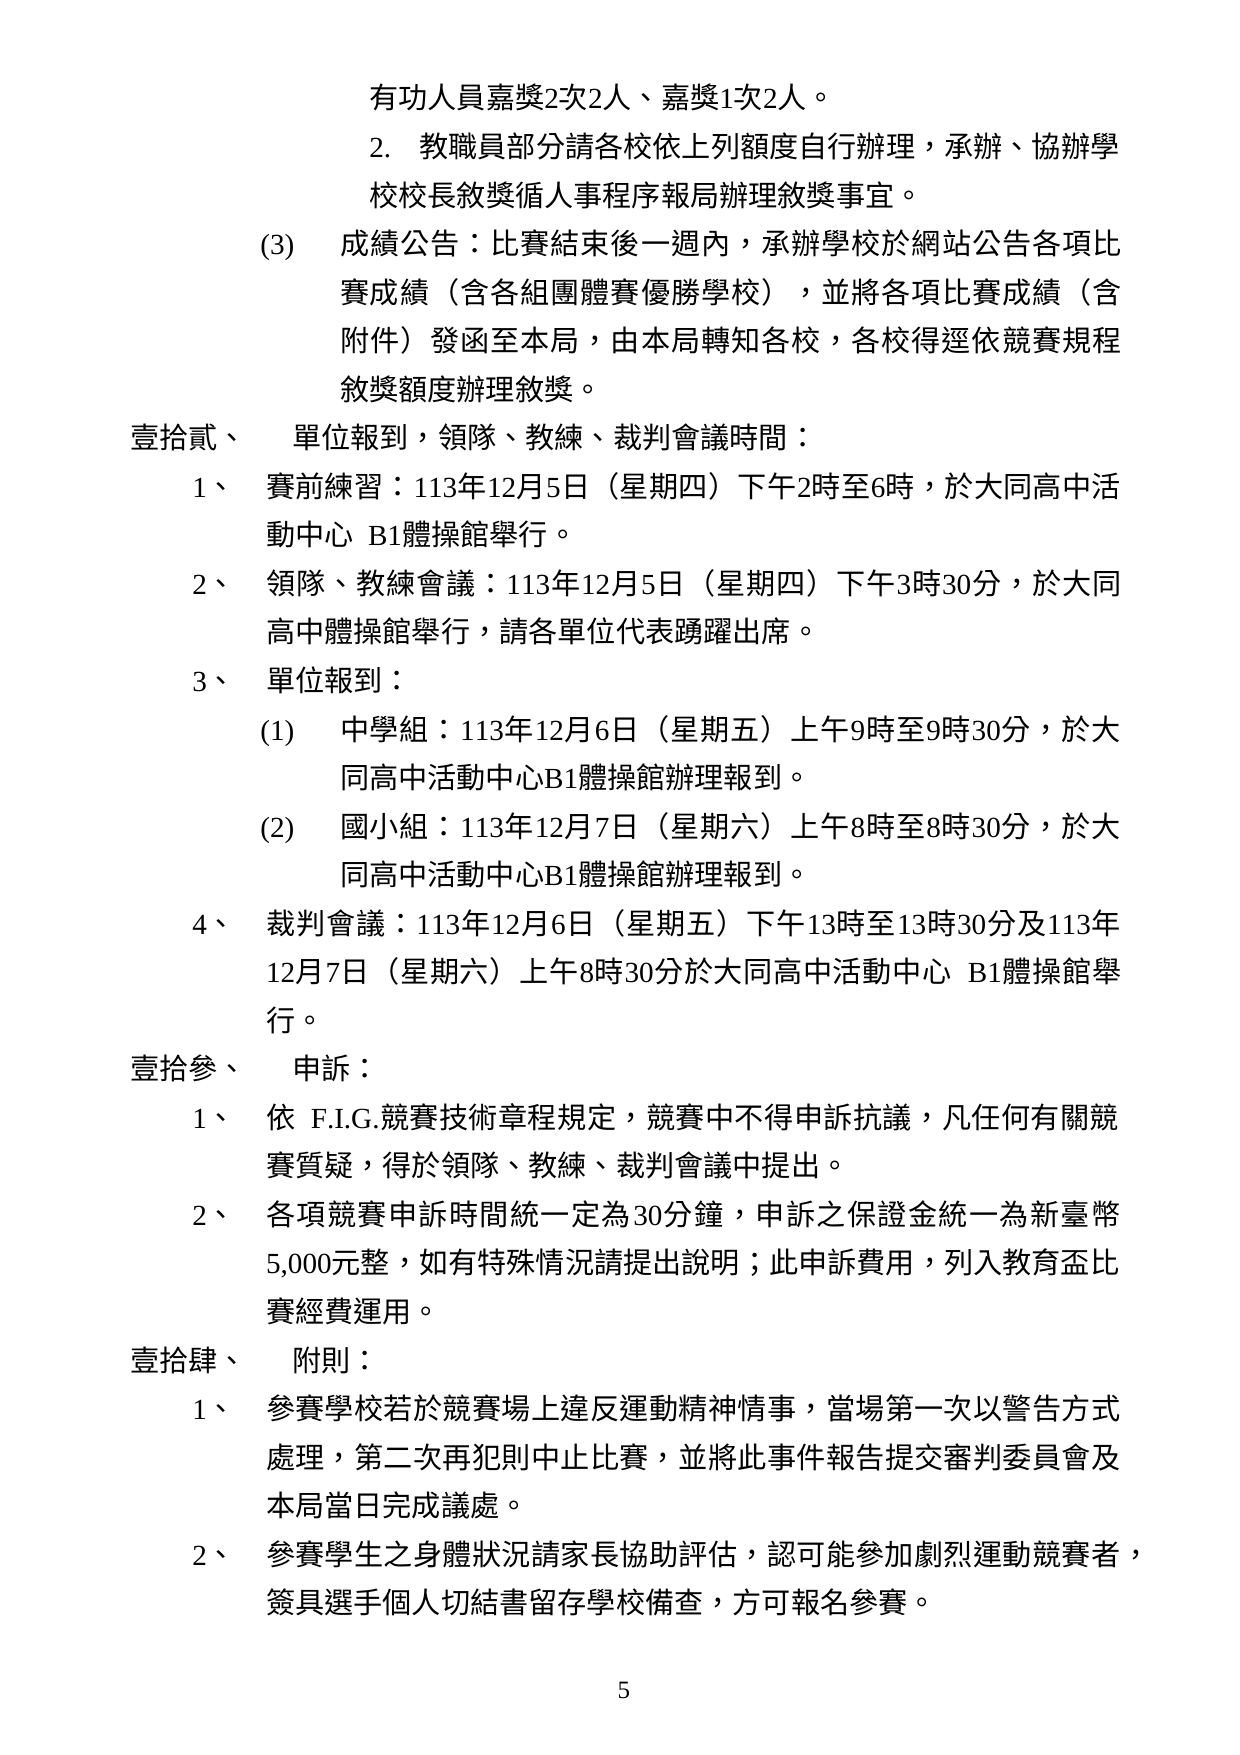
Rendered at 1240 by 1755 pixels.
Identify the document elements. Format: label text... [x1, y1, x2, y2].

list 裁判會議：113年12月6日（星期五）下午13時至13時30分及113年12月7日（星期六）上午8時30分於大同高中活動中心 B1體操館舉行。 [192, 900, 1121, 1039]
list 附則： [130, 1337, 1121, 1379]
list 成績公告：比賽結束後一週內，承辦學校於網站公告各項比賽成績（含各組團體賽優勝學校），並將各項比賽成績（含附件）發函至本局，由本局轉知各校，各校得逕依競賽規程敘獎額度辦理敘獎。 [260, 221, 1121, 408]
list 領隊、教練會議：113年12月5日（星期四）下午3時30分，於大同高中體操館舉行，請各單位代表踴躍出席。 [192, 560, 1121, 651]
list 單位報到： [192, 657, 1121, 700]
list 申訴： [130, 1046, 1121, 1088]
list 單位報到，領隊、教練、裁判會議時間： [130, 415, 1121, 457]
list 有功人員嘉獎2次2人、嘉獎1次2人。 [369, 75, 1121, 117]
list 依 F.I.G.競賽技術章程規定，競賽中不得申訴抗議，凡任何有關競賽質疑，得於領隊、教練、裁判會議中提出。 [192, 1094, 1121, 1185]
list 賽前練習：113年12月5日（星期四）下午2時至6時，於大同高中活動中心 B1體操館舉行。 [192, 463, 1121, 554]
list 教職員部分請各校依上列額度自行辦理，承辦、協辦學校校長敘獎循人事程序報局辦理敘獎事宜。 [369, 123, 1121, 214]
list 中學組：113年12月6日（星期五）上午9時至9時30分，於大同高中活動中心B1體操館辦理報到。 [260, 706, 1121, 797]
list 參賽學校若於競賽場上違反運動精神情事，當場第一次以警告方式處理，第二次再犯則中止比賽，並將此事件報告提交審判委員會及本局當日完成議處。 [192, 1386, 1121, 1525]
list 國小組：113年12月7日（星期六）上午8時至8時30分，於大同高中活動中心B1體操館辦理報到。 [260, 803, 1121, 894]
list 參賽學生之身體狀況請家長協助評估，認可能參加劇烈運動競賽者，簽具選手個人切結書留存學校備查，方可報名參賽。 [192, 1531, 1121, 1622]
list 各項競賽申訴時間統一定為30分鐘，申訴之保證金統一為新臺幣5,000元整，如有特殊情況請提出說明；此申訴費用，列入教育盃比賽經費運用。 [192, 1191, 1121, 1331]
